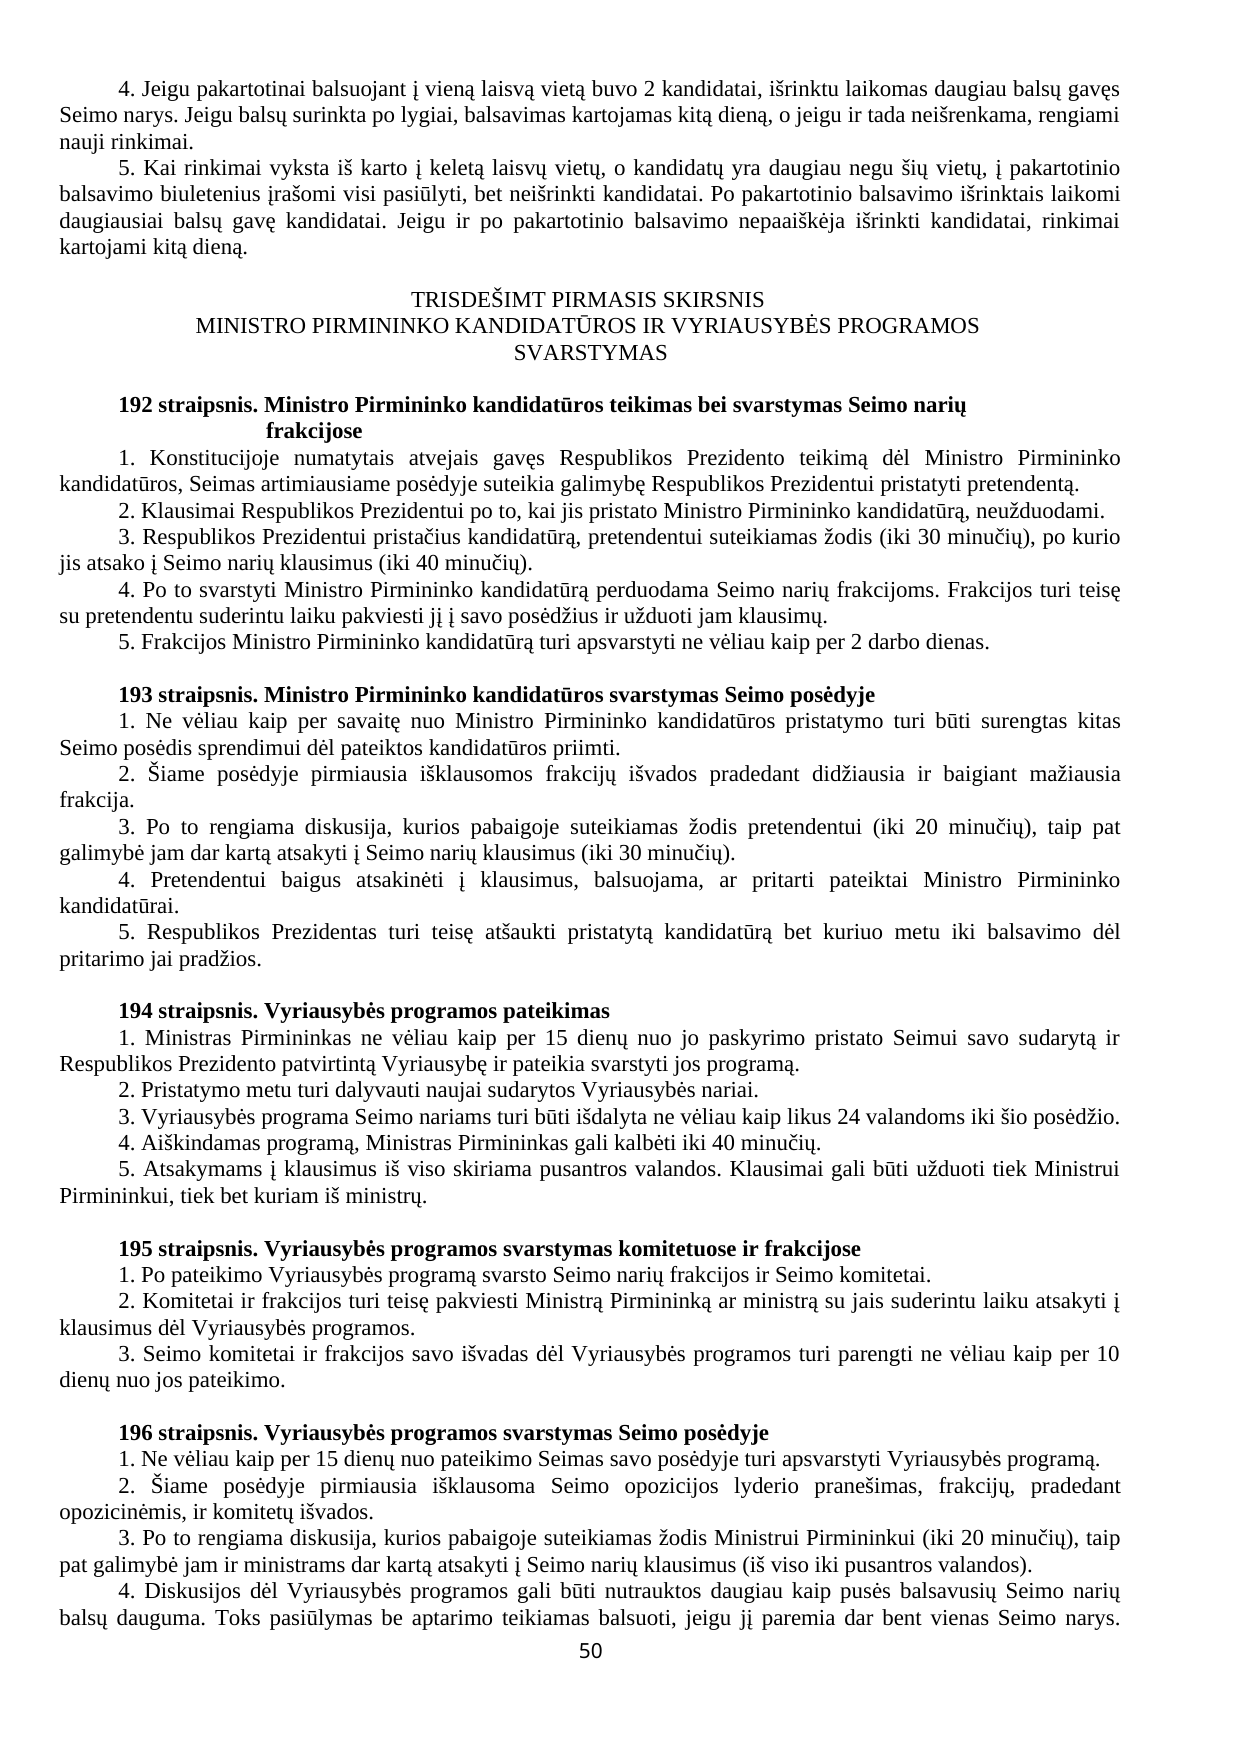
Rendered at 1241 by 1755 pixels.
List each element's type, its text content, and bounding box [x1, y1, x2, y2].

text SVARSTYMAS [59, 338, 1122, 365]
text 3. Seimo komitetai ir frakcijos savo išvadas dėl Vyriausybės programos turi parengti ne vėliau kaip per 10 dienų nuo jos pateikimo. [59, 1340, 1122, 1393]
text TRISDEŠIMT PIRMASIS SKIRSNIS [59, 286, 1122, 312]
text 194 straipsnis. Vyriausybės programos pateikimas [59, 997, 1122, 1024]
text 2. Komitetai ir frakcijos turi teisę pakviesti Ministrą Pirmininką ar ministrą su jais suderintu laiku atsakyti į klausimus dėl Vyriausybės programos. [59, 1287, 1122, 1340]
text 192 straipsnis. Ministro Pirmininko kandidatūros teikimas bei svarstymas Seimo narių [118, 391, 1122, 418]
text 195 straipsnis. Vyriausybės programos svarstymas komitetuose ir frakcijose [59, 1234, 1122, 1261]
text 3. Po to rengiama diskusija, kurios pabaigoje suteikiamas žodis Ministrui Pirmininkui (iki 20 minučių), taip pat galimybė jam ir ministrams dar kartą atsakyti į Seimo narių klausimus (iš viso iki pusantros valandos). [59, 1524, 1122, 1577]
text 3. Po to rengiama diskusija, kurios pabaigoje suteikiamas žodis pretendentui (iki 20 minučių), taip pat galimybė jam dar kartą atsakyti į Seimo narių klausimus (iki 30 minučių). [59, 813, 1122, 866]
text 2. Šiame posėdyje pirmiausia išklausoma Seimo opozicijos lyderio pranešimas, frakcijų, pradedant opozicinėmis, ir komitetų išvados. [59, 1472, 1122, 1524]
text 1. Ne vėliau kaip per savaitę nuo Ministro Pirmininko kandidatūros pristatymo turi būti surengtas kitas Seimo posėdis sprendimui dėl pateiktos kandidatūros priimti. [59, 707, 1122, 760]
text 1. Konstitucijoje numatytais atvejais gavęs Respublikos Prezidento teikimą dėl Ministro Pirmininko kandidatūros, Seimas artimiausiame posėdyje suteikia galimybę Respublikos Prezidentui pristatyti pretendentą. [59, 444, 1122, 497]
text 4. Pretendentui baigus atsakinėti į klausimus, balsuojama, ar pritarti pateiktai Ministro Pirmininko kandidatūrai. [59, 866, 1122, 918]
text MINISTRO PIRMININKO KANDIDATŪROS IR VYRIAUSYBĖS PROGRAMOS [59, 312, 1122, 338]
text 2. Klausimai Respublikos Prezidentui po to, kai jis pristato Ministro Pirmininko kandidatūrą, neužduodami. [59, 497, 1122, 523]
text 1. Po pateikimo Vyriausybės programą svarsto Seimo narių frakcijos ir Seimo komitetai. [59, 1261, 1122, 1287]
text 1. Ministras Pirmininkas ne vėliau kaip per 15 dienų nuo jo paskyrimo pristato Seimui savo sudarytą ir Respublikos Prezidento patvirtintą Vyriausybę ir pateikia svarstyti jos programą. [59, 1024, 1122, 1076]
text 4. Jeigu pakartotinai balsuojant į vieną laisvą vietą buvo 2 kandidatai, išrinktu laikomas daugiau balsų gavęs Seimo narys. Jeigu balsų surinkta po lygiai, balsavimas kartojamas kitą dieną, o jeigu ir tada neišrenkama, rengiami nauji rinkimai. [59, 75, 1122, 154]
text 4. Diskusijos dėl Vyriausybės programos gali būti nutrauktos daugiau kaip pusės balsavusių Seimo narių balsų dauguma. Toks pasiūlymas be aptarimo teikiamas balsuoti, jeigu jį paremia dar bent vienas Seimo narys. [59, 1577, 1122, 1630]
text 5. Respublikos Prezidentas turi teisę atšaukti pristatytą kandidatūrą bet kuriuo metu iki balsavimo dėl pritarimo jai pradžios. [59, 918, 1122, 971]
text 4. Po to svarstyti Ministro Pirmininko kandidatūrą perduodama Seimo narių frakcijoms. Frakcijos turi teisę su pretendentu suderintu laiku pakviesti jį į savo posėdžius ir užduoti jam klausimų. [59, 576, 1122, 628]
text 4. Aiškindamas programą, Ministras Pirmininkas gali kalbėti iki 40 minučių. [59, 1129, 1122, 1156]
text 5. Atsakymams į klausimus iš viso skiriama pusantros valandos. Klausimai gali būti užduoti tiek Ministrui Pirmininkui, tiek bet kuriam iš ministrų. [59, 1156, 1122, 1208]
text 193 straipsnis. Ministro Pirmininko kandidatūros svarstymas Seimo posėdyje [59, 681, 1122, 707]
text 2. Pristatymo metu turi dalyvauti naujai sudarytos Vyriausybės nariai. [59, 1076, 1122, 1103]
text 1. Ne vėliau kaip per 15 dienų nuo pateikimo Seimas savo posėdyje turi apsvarstyti Vyriausybės programą. [59, 1445, 1122, 1472]
text 3. Vyriausybės programa Seimo nariams turi būti išdalyta ne vėliau kaip likus 24 valandoms iki šio posėdžio. [59, 1103, 1122, 1129]
text 2. Šiame posėdyje pirmiausia išklausomos frakcijų išvados pradedant didžiausia ir baigiant mažiausia frakcija. [59, 760, 1122, 813]
text 3. Respublikos Prezidentui pristačius kandidatūrą, pretendentui suteikiamas žodis (iki 30 minučių), po kurio jis atsako į Seimo narių klausimus (iki 40 minučių). [59, 523, 1122, 576]
text 5. Kai rinkimai vyksta iš karto į keletą laisvų vietų, o kandidatų yra daugiau negu šių vietų, į pakartotinio balsavimo biuletenius įrašomi visi pasiūlyti, bet neišrinkti kandidatai. Po pakartotinio balsavimo išrinktais laikomi daugiausiai balsų gavę kandidatai. Jeigu ir po pakartotinio balsavimo nepaaiškėja išrinkti kandidatai, rinkimai kartojami kitą dieną. [59, 154, 1122, 259]
text frakcijose [266, 418, 1122, 444]
text 196 straipsnis. Vyriausybės programos svarstymas Seimo posėdyje [59, 1419, 1122, 1445]
text 5. Frakcijos Ministro Pirmininko kandidatūrą turi apsvarstyti ne vėliau kaip per 2 darbo dienas. [59, 628, 1122, 655]
